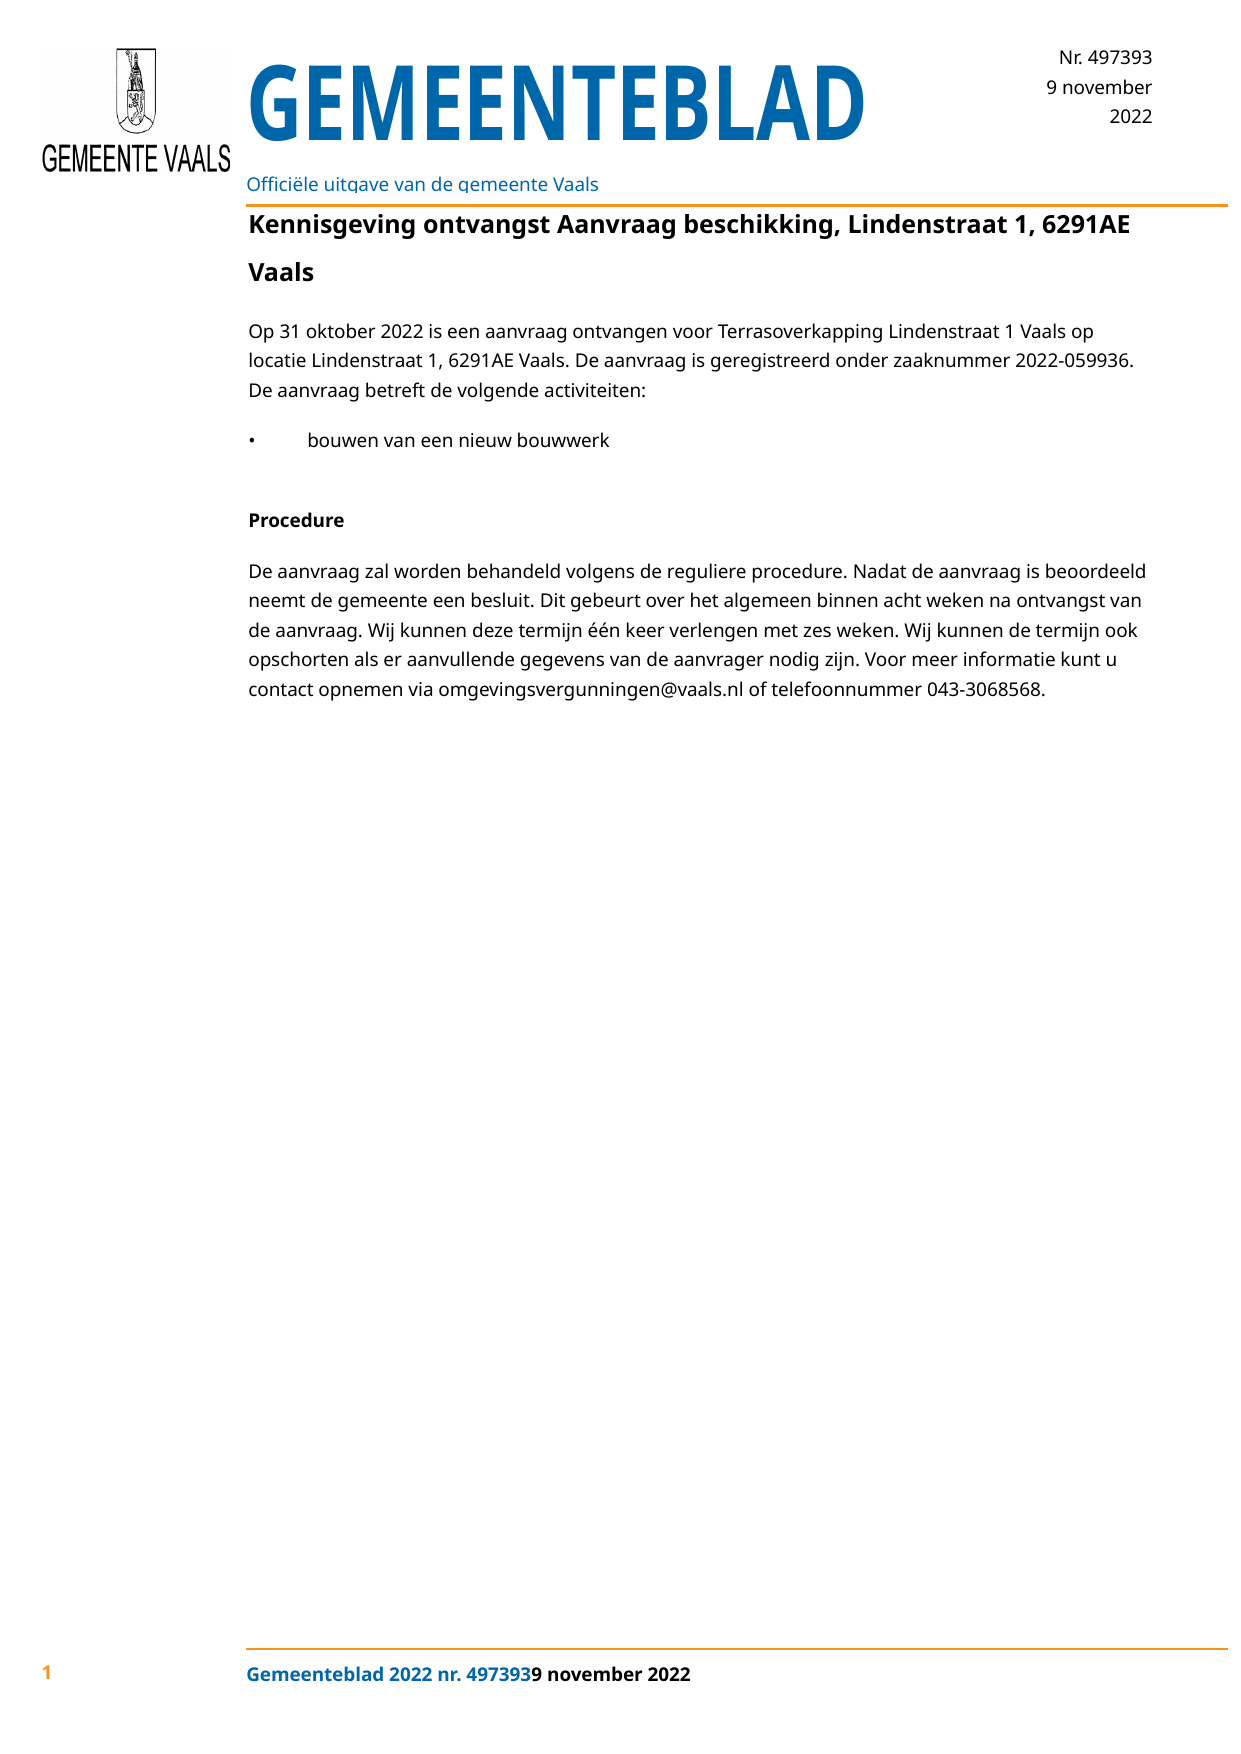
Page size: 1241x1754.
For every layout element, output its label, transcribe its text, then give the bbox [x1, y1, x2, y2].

text Procedure [248, 507, 1152, 533]
text Kennisgeving ontvangst Aanvraag beschikking, Lindenstraat 1, 6291AE Vaals [248, 207, 1152, 288]
list bouwen van een nieuw bouwwerk [248, 427, 1152, 453]
text De aanvraag zal worden behandeld volgens de reguliere procedure. Nadat de aanvraag is beoordeeld neemt de gemeente een besluit. Dit gebeurt over het algemeen binnen acht weken na ontvangst van de aanvraag. Wij kunnen deze termijn één keer verlengen met zes weken. Wij kunnen de termijn ook opschorten als er aanvullende gegevens van de aanvrager nodig zijn. Voor meer informatie kunt u contact opnemen via omgevingsvergunningen@vaals.nl of telefoonnummer 043-3068568. [248, 558, 1152, 702]
text Op 31 oktober 2022 is een aanvraag ontvangen voor Terrasoverkapping Lindenstraat 1 Vaals op locatie Lindenstraat 1, 6291AE Vaals. De aanvraag is geregistreerd onder zaaknummer 2022-059936. De aanvraag betreft de volgende activiteiten: [248, 318, 1152, 403]
picture [41, 47, 231, 172]
